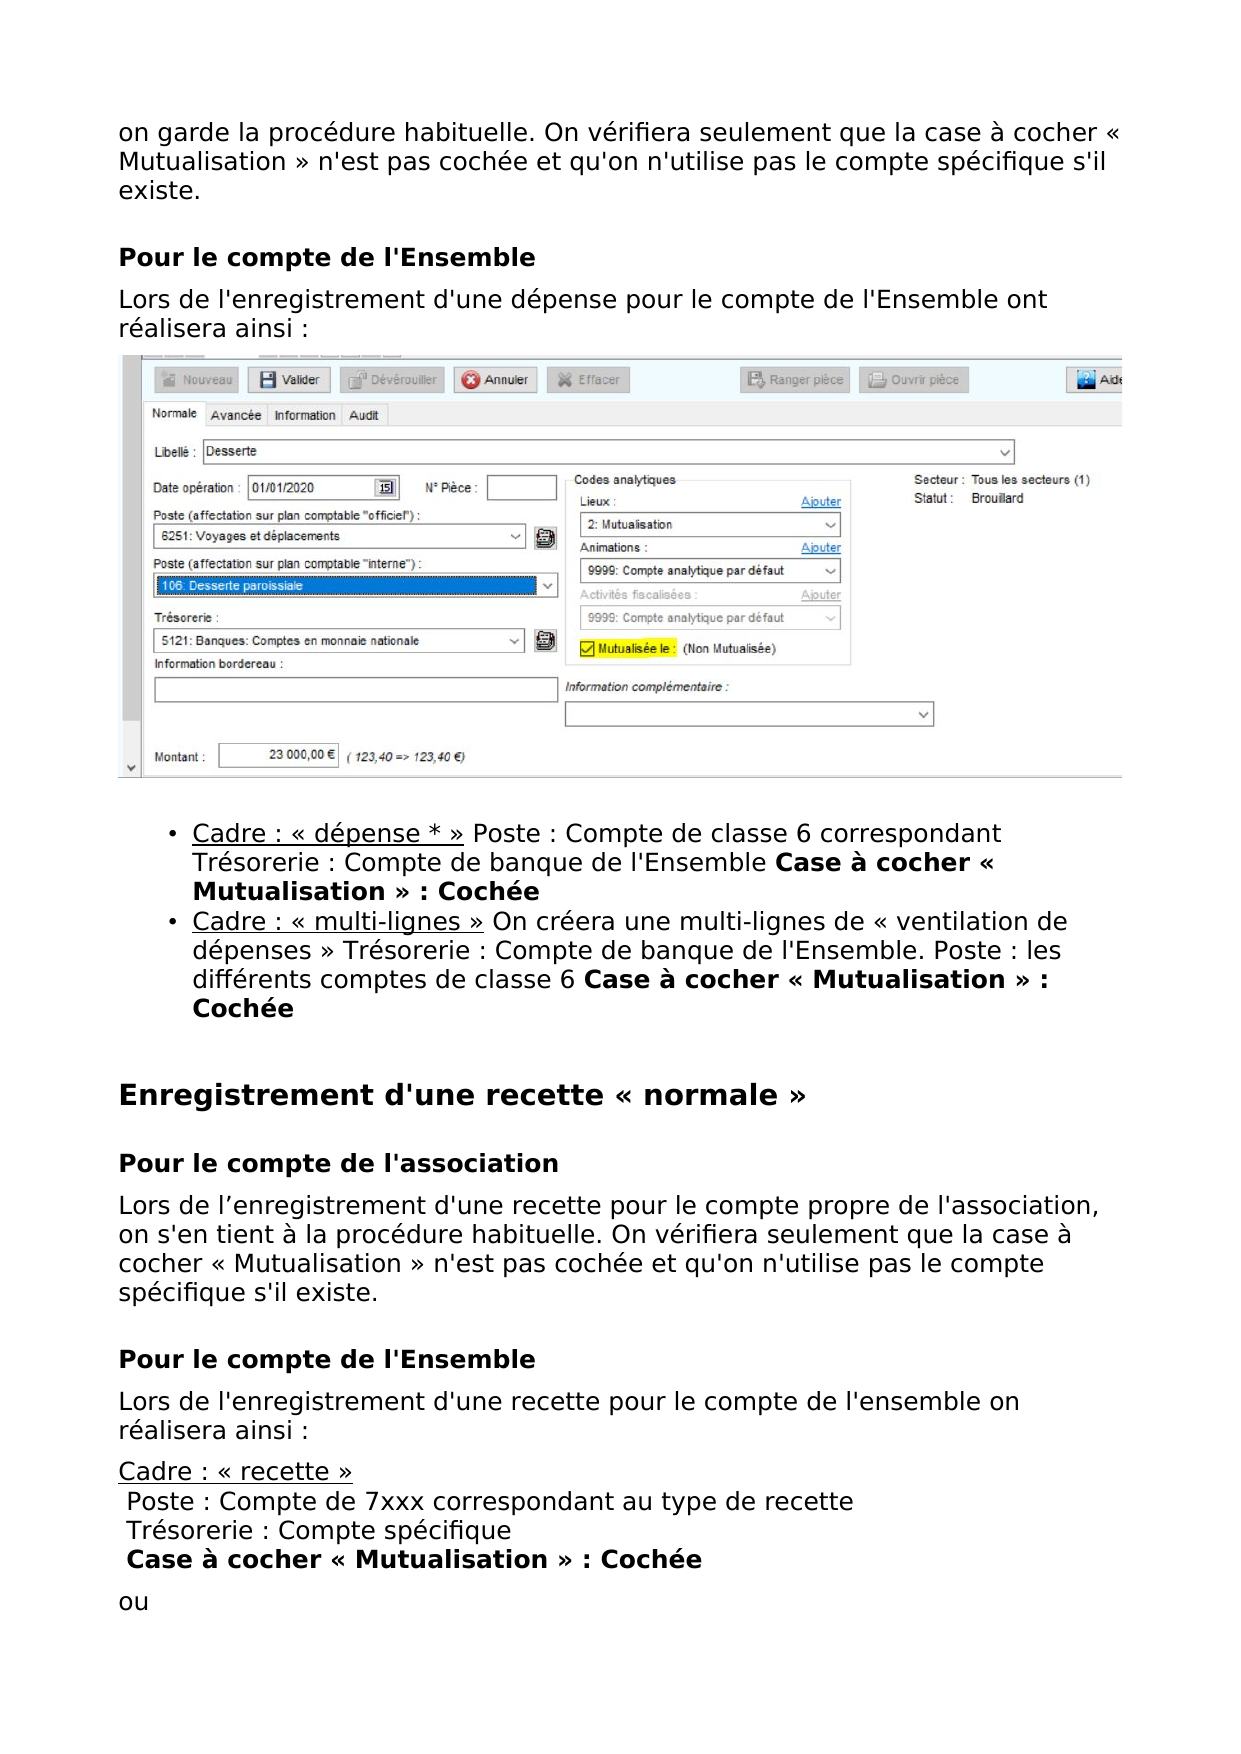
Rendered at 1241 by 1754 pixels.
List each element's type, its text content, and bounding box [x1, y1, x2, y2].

subtitle Pour le compte de l'Ensemble [118, 1345, 1122, 1374]
picture [118, 355, 1123, 778]
text Lors de l'enregistrement d'une dépense pour le compte de l'Ensemble ont réalisera ainsi : [118, 285, 1122, 343]
text Lors de l’enregistrement d'une recette pour le compte propre de l'association, on s'en tient à la procédure habituelle. On vérifiera seulement que la case à cocher « Mutualisation » n'est pas cochée et qu'on n'utilise pas le compte spécifique s'il existe. [118, 1191, 1122, 1308]
text on garde la procédure habituelle. On vérifiera seulement que la case à cocher « Mutualisation » n'est pas cochée et qu'on n'utilise pas le compte spécifique s'il existe. [118, 118, 1122, 206]
list Cadre : « dépense * » Poste : Compte de classe 6 correspondant Trésorerie : Compte de banque de l'Ensemble Case à cocher « Mutualisation » : Cochée [177, 819, 1122, 907]
subtitle Pour le compte de l'Ensemble [118, 243, 1122, 272]
text ou [118, 1587, 1122, 1616]
subtitle Enregistrement d'une recette « normale » [118, 1078, 1122, 1112]
text Cadre : « recette » Poste : Compte de 7xxx correspondant au type de recette Trésorerie : Compte spécifique Case à cocher « Mutualisation » : Cochée [118, 1458, 1122, 1574]
list Cadre : « multi-lignes » On créera une multi-lignes de « ventilation de dépenses » Trésorerie : Compte de banque de l'Ensemble. Poste : les différents comptes de classe 6 Case à cocher « Mutualisation » : Cochée [177, 907, 1122, 1023]
text Lors de l'enregistrement d'une recette pour le compte de l'ensemble on réalisera ainsi : [118, 1387, 1122, 1445]
subtitle Pour le compte de l'association [118, 1149, 1122, 1178]
